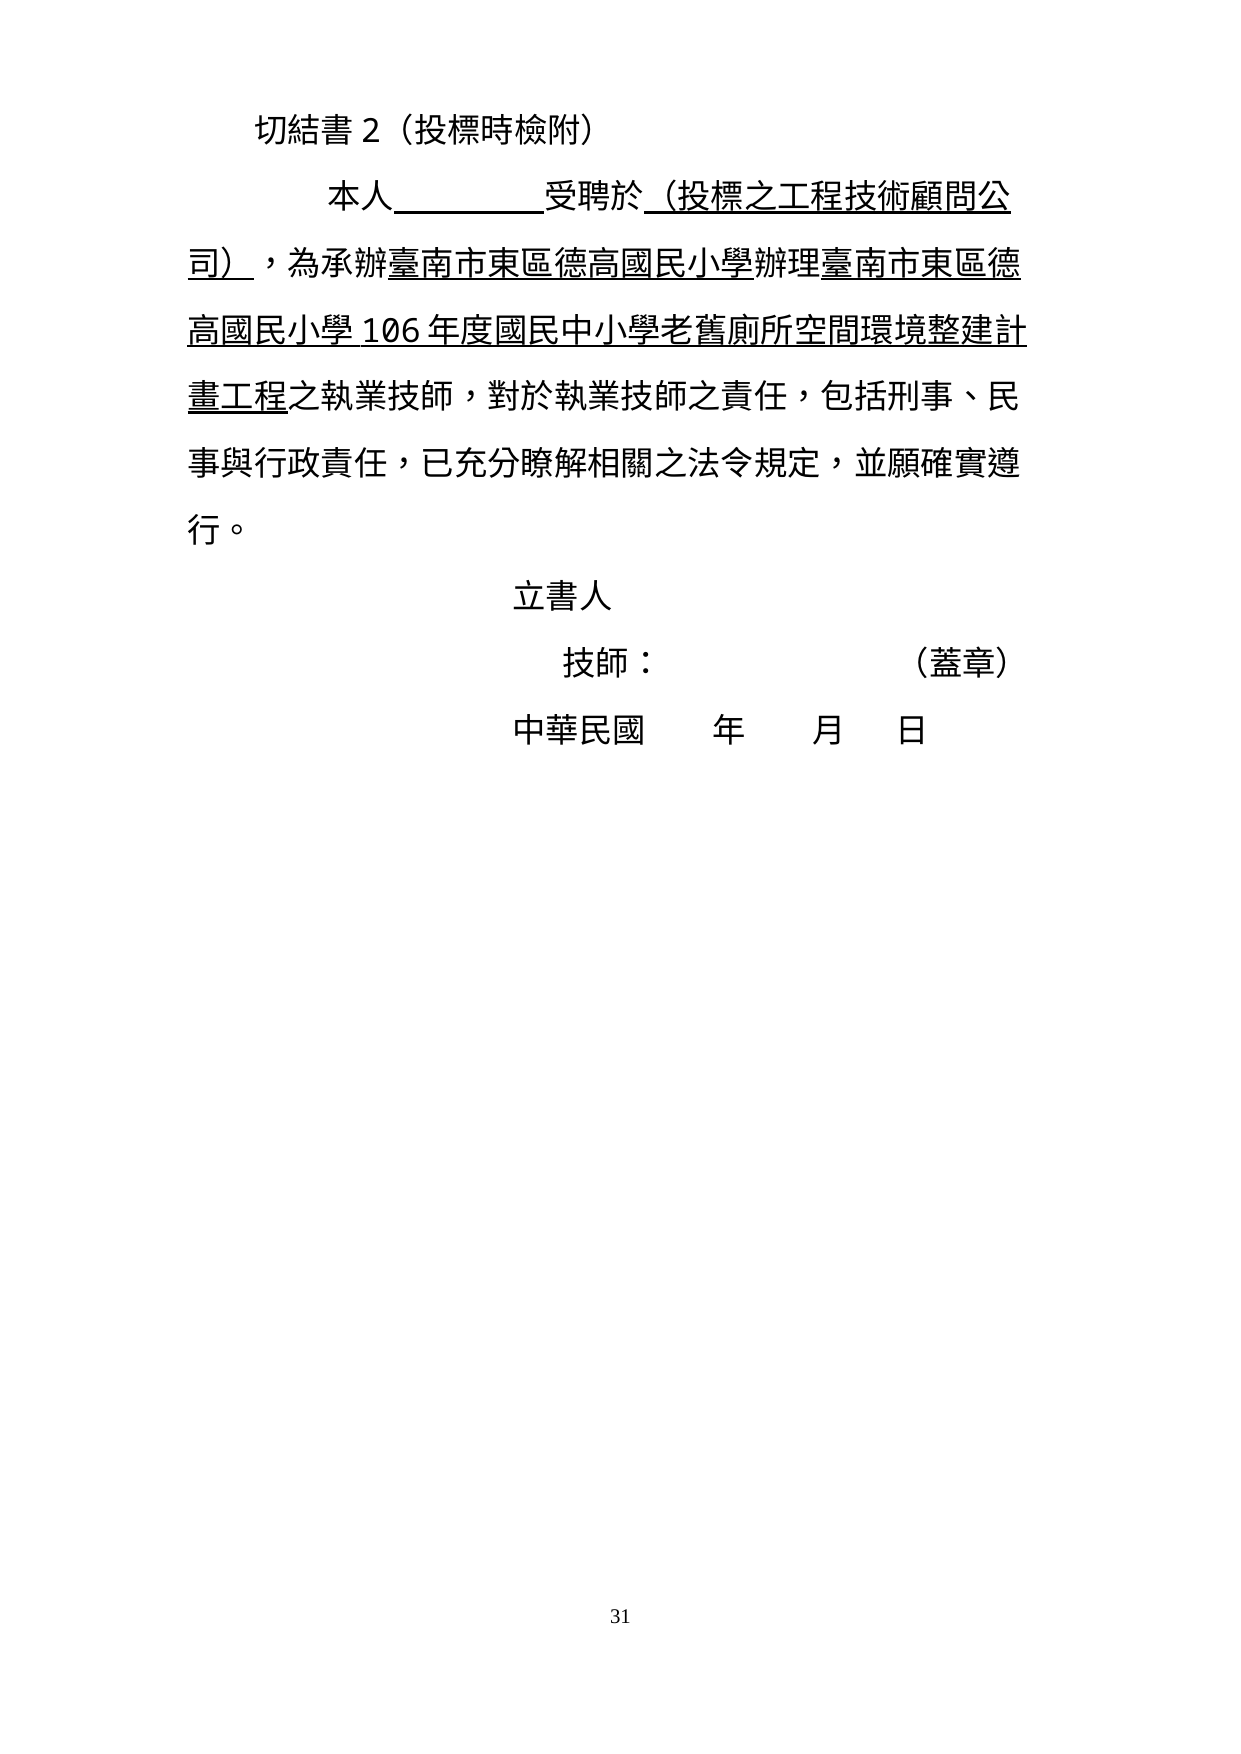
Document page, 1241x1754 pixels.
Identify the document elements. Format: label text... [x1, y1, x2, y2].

text 技師： （蓋章） [562, 622, 1053, 689]
text 中華民國 年 月 日 [512, 689, 1053, 755]
text 本人 受聘於（投標之工程技術顧問公司），為承辦臺南市東區德高國民小學辦理臺南市東區德高國民小學106年度國民中小學老舊廁所空間環境整建計畫工程之執業技師，對於執業技師之責任，包括刑事、民事與行政責任，已充分瞭解相關之法令規定，並願確實遵行。 [187, 155, 1053, 555]
text 切結書2（投標時檢附） [187, 89, 1053, 155]
text 立書人 [512, 555, 1053, 622]
